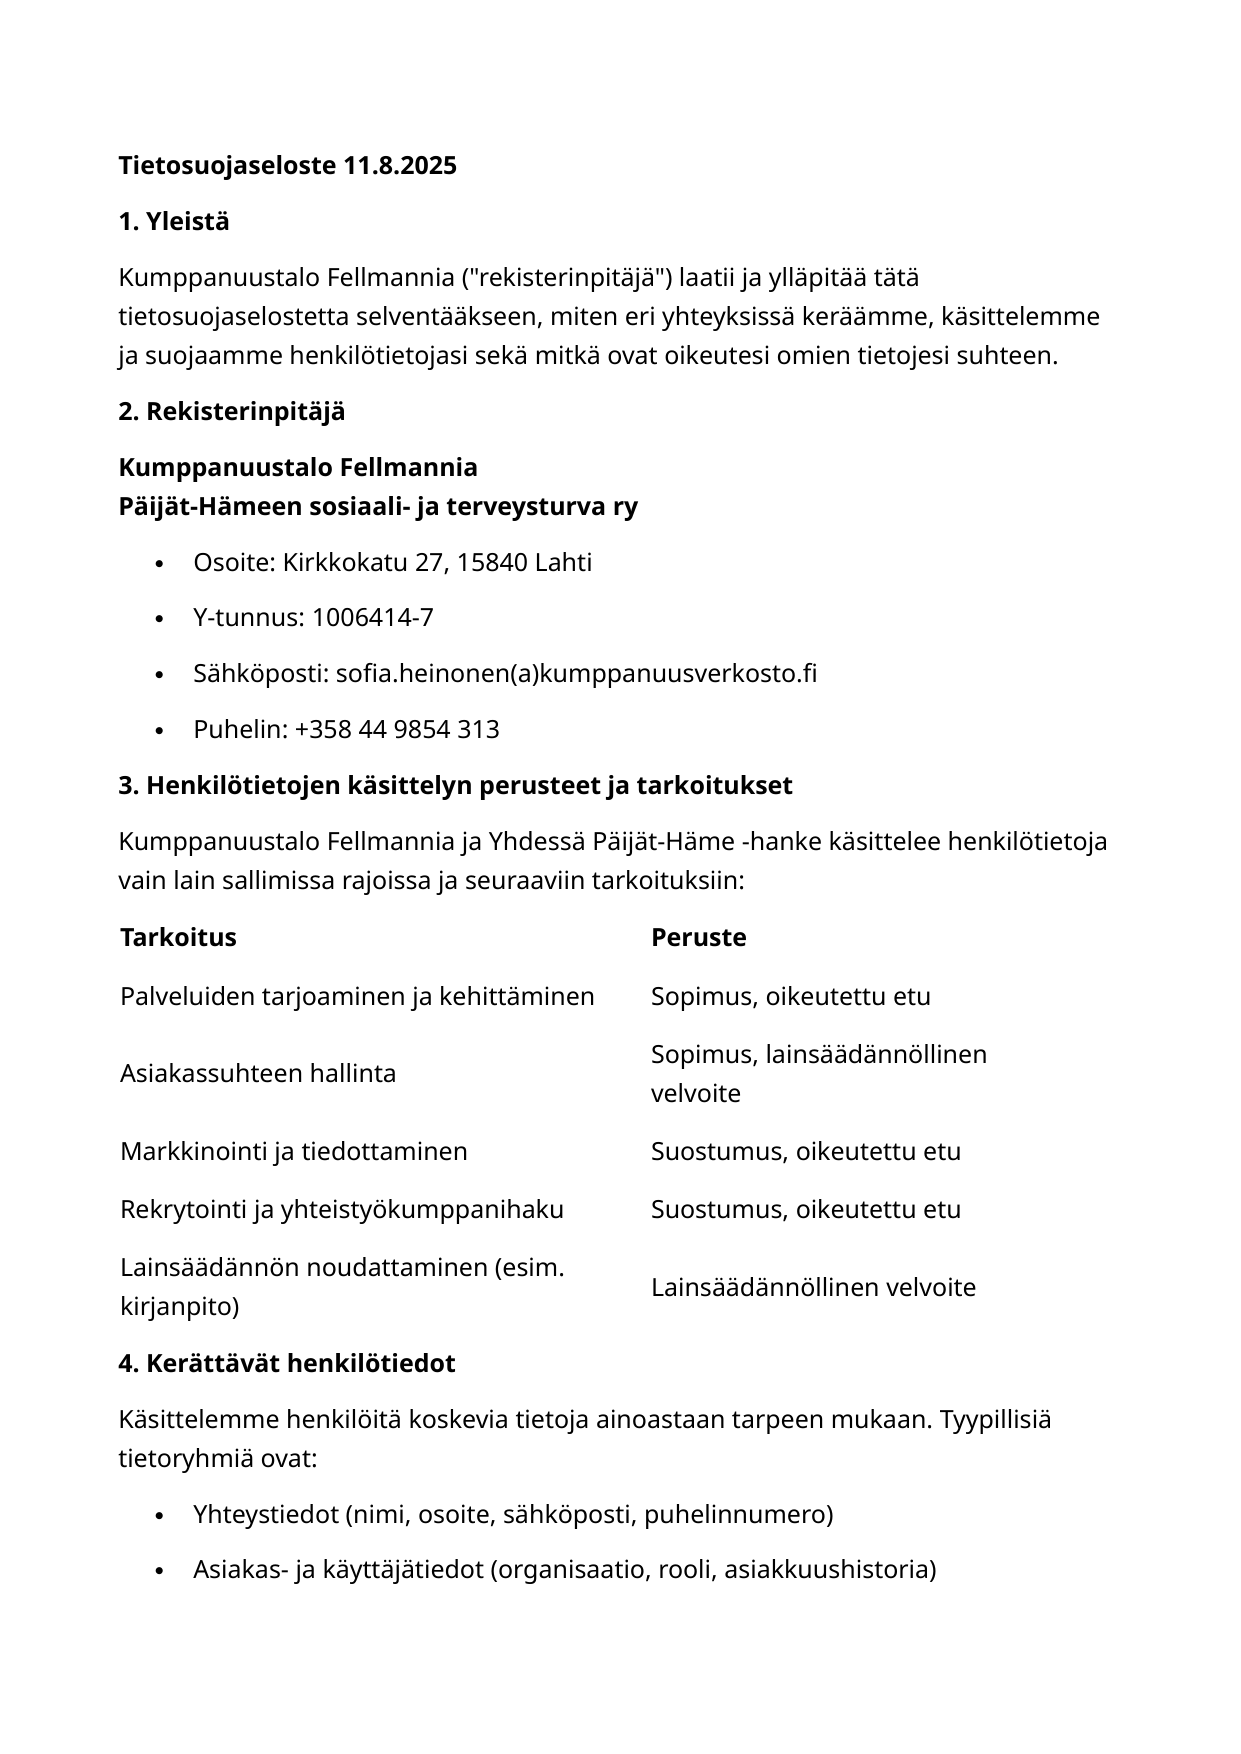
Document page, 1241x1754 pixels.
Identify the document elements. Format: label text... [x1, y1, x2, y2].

text 2. Rekisterinpitäjä [118, 393, 1122, 427]
table_cell Asiakassuhteen hallinta [118, 1035, 649, 1132]
text 3. Henkilötietojen käsittelyn perusteet ja tarkoitukset [118, 768, 1122, 802]
table_cell Lainsäädännön noudattaminen (esim. kirjanpito) [118, 1248, 649, 1346]
text Kumppanuustalo Fellmannia Päijät-Hämeen sosiaali- ja terveysturva ry [118, 449, 1122, 522]
list Asiakas- ja käyttäjätiedot (organisaatio, rooli, asiakkuushistoria) [156, 1552, 1122, 1586]
text Kumppanuustalo Fellmannia ja Yhdessä Päijät-Häme -hanke käsittelee henkilötietoja vain lain sallimissa rajoissa ja seuraaviin tarkoituksiin: [118, 823, 1122, 897]
table_cell Palveluiden tarjoaminen ja kehittäminen [118, 977, 649, 1035]
table_header Peruste [649, 919, 1058, 977]
table_cell Suostumus, oikeutettu etu [649, 1190, 1058, 1248]
table_cell Markkinointi ja tiedottaminen [118, 1132, 649, 1190]
table_cell Sopimus, lainsäädännöllinen velvoite [649, 1035, 1058, 1132]
list Osoite: Kirkkokatu 27, 15840 Lahti [156, 544, 1122, 578]
text 1. Yleistä [118, 203, 1122, 237]
table_cell Sopimus, oikeutettu etu [649, 977, 1058, 1035]
table_cell Lainsäädännöllinen velvoite [649, 1248, 1058, 1346]
table_header Tarkoitus [118, 919, 649, 977]
table_cell Suostumus, oikeutettu etu [649, 1132, 1058, 1190]
list Puhelin: +358 44 9854 313 [156, 712, 1122, 746]
table_cell Rekrytointi ja yhteistyökumppanihaku [118, 1190, 649, 1248]
text 4. Kerättävät henkilötiedot [118, 1346, 1122, 1379]
list Y-tunnus: 1006414-7 [156, 600, 1122, 634]
list Yhteystiedot (nimi, osoite, sähköposti, puhelinnumero) [156, 1496, 1122, 1530]
text Käsittelemme henkilöitä koskevia tietoja ainoastaan tarpeen mukaan. Tyypillisiä tietoryhmiä ovat: [118, 1401, 1122, 1474]
list Sähköposti: sofia.heinonen(a)kumppanuusverkosto.fi [156, 656, 1122, 690]
text Kumppanuustalo Fellmannia ("rekisterinpitäjä") laatii ja ylläpitää tätä tietosuojaselostetta selventääkseen, miten eri yhteyksissä keräämme, käsittelemme ja suojaamme henkilötietojasi sekä mitkä ovat oikeutesi omien tietojesi suhteen. [118, 259, 1122, 372]
text Tietosuojaseloste 11.8.2025 [118, 148, 1122, 182]
